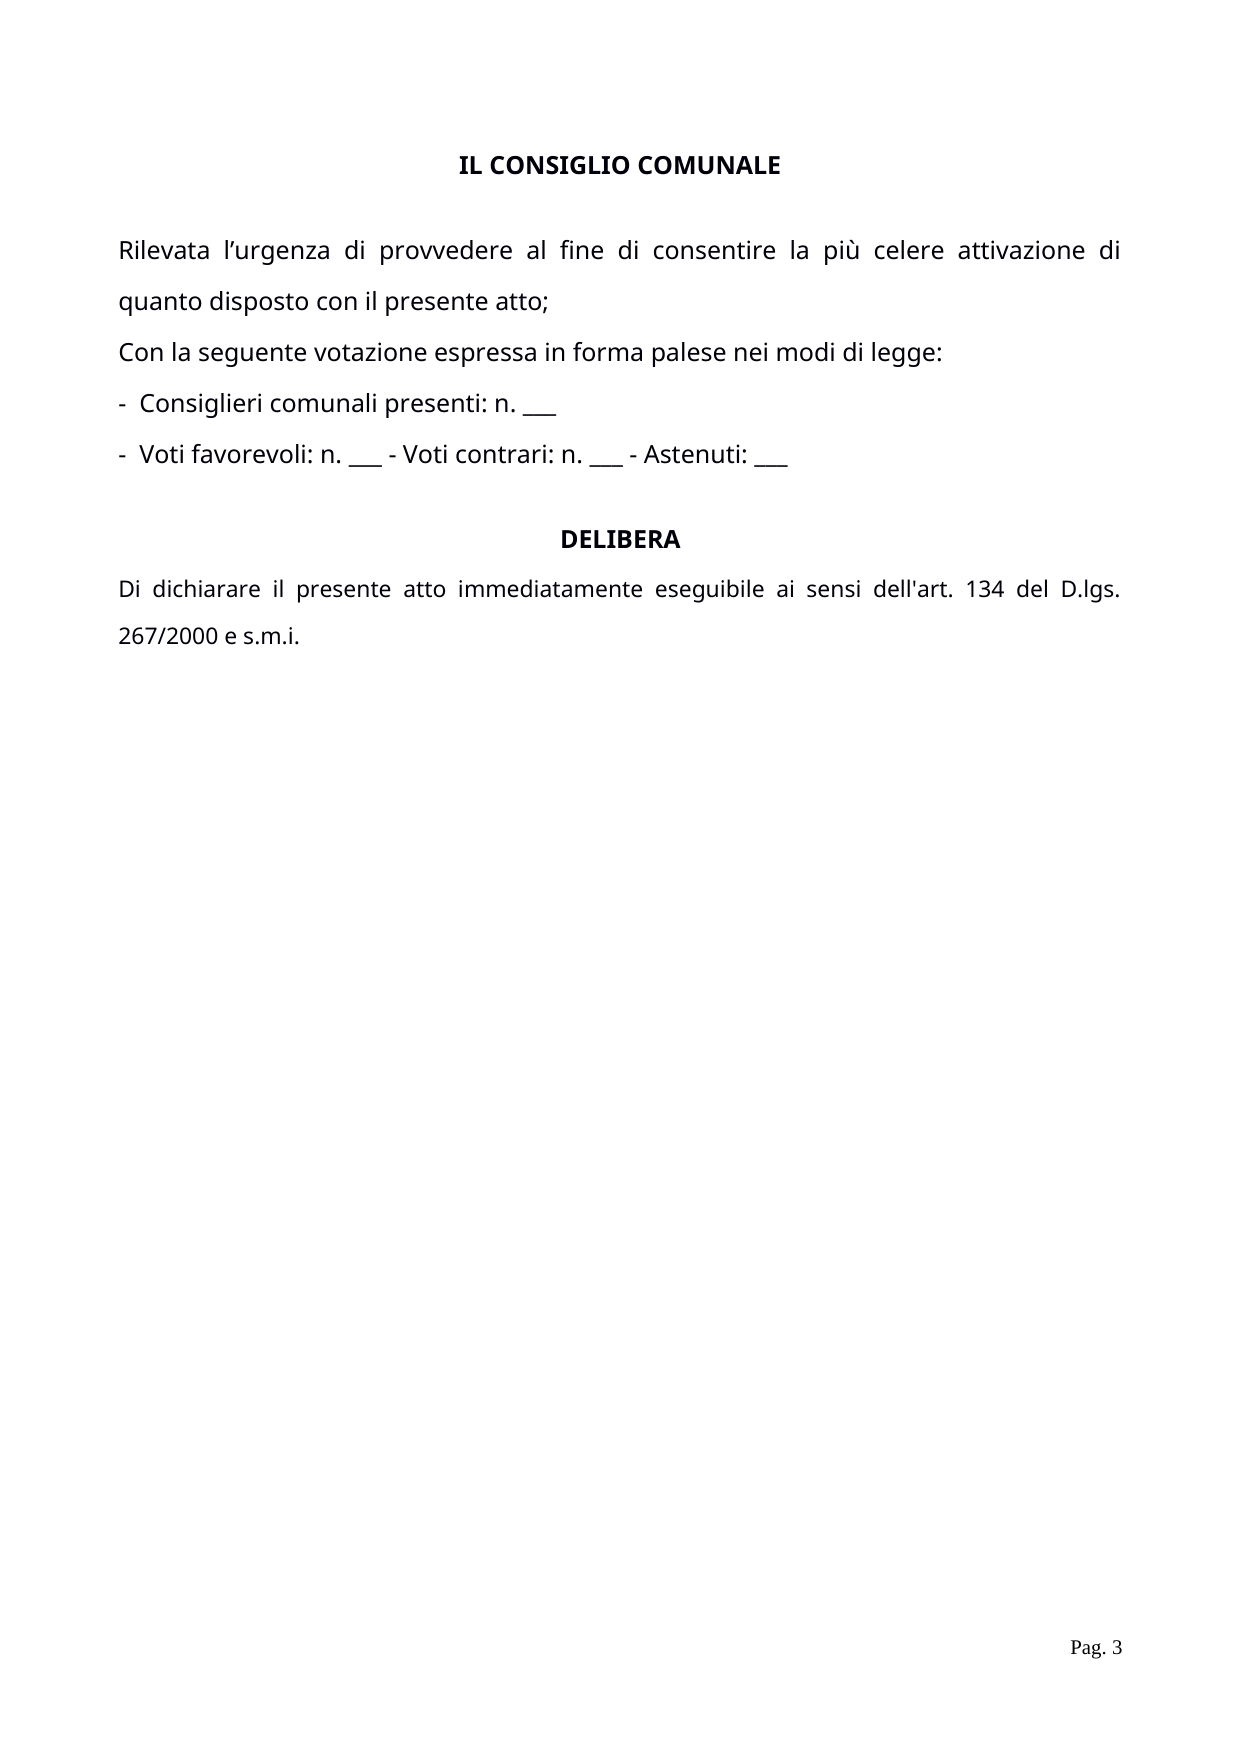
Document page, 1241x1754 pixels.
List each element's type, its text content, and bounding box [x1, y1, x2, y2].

text Rilevata l’urgenza di provvedere al fine di consentire la più celere attivazione di quanto disposto con il presente atto; [118, 233, 1122, 318]
text - Voti favorevoli: n. ___ - Voti contrari: n. ___ - Astenuti: ___ [118, 437, 1122, 471]
text IL CONSIGLIO COMUNALE [118, 148, 1122, 182]
text Di dichiarare il presente atto immediatamente eseguibile ai sensi dell'art. 134 del D.lgs. 267/2000 e s.m.i. [118, 573, 1122, 651]
text DELIBERA [118, 522, 1122, 556]
text Con la seguente votazione espressa in forma palese nei modi di legge: [118, 335, 1122, 369]
text - Consiglieri comunali presenti: n. ___ [118, 386, 1122, 420]
